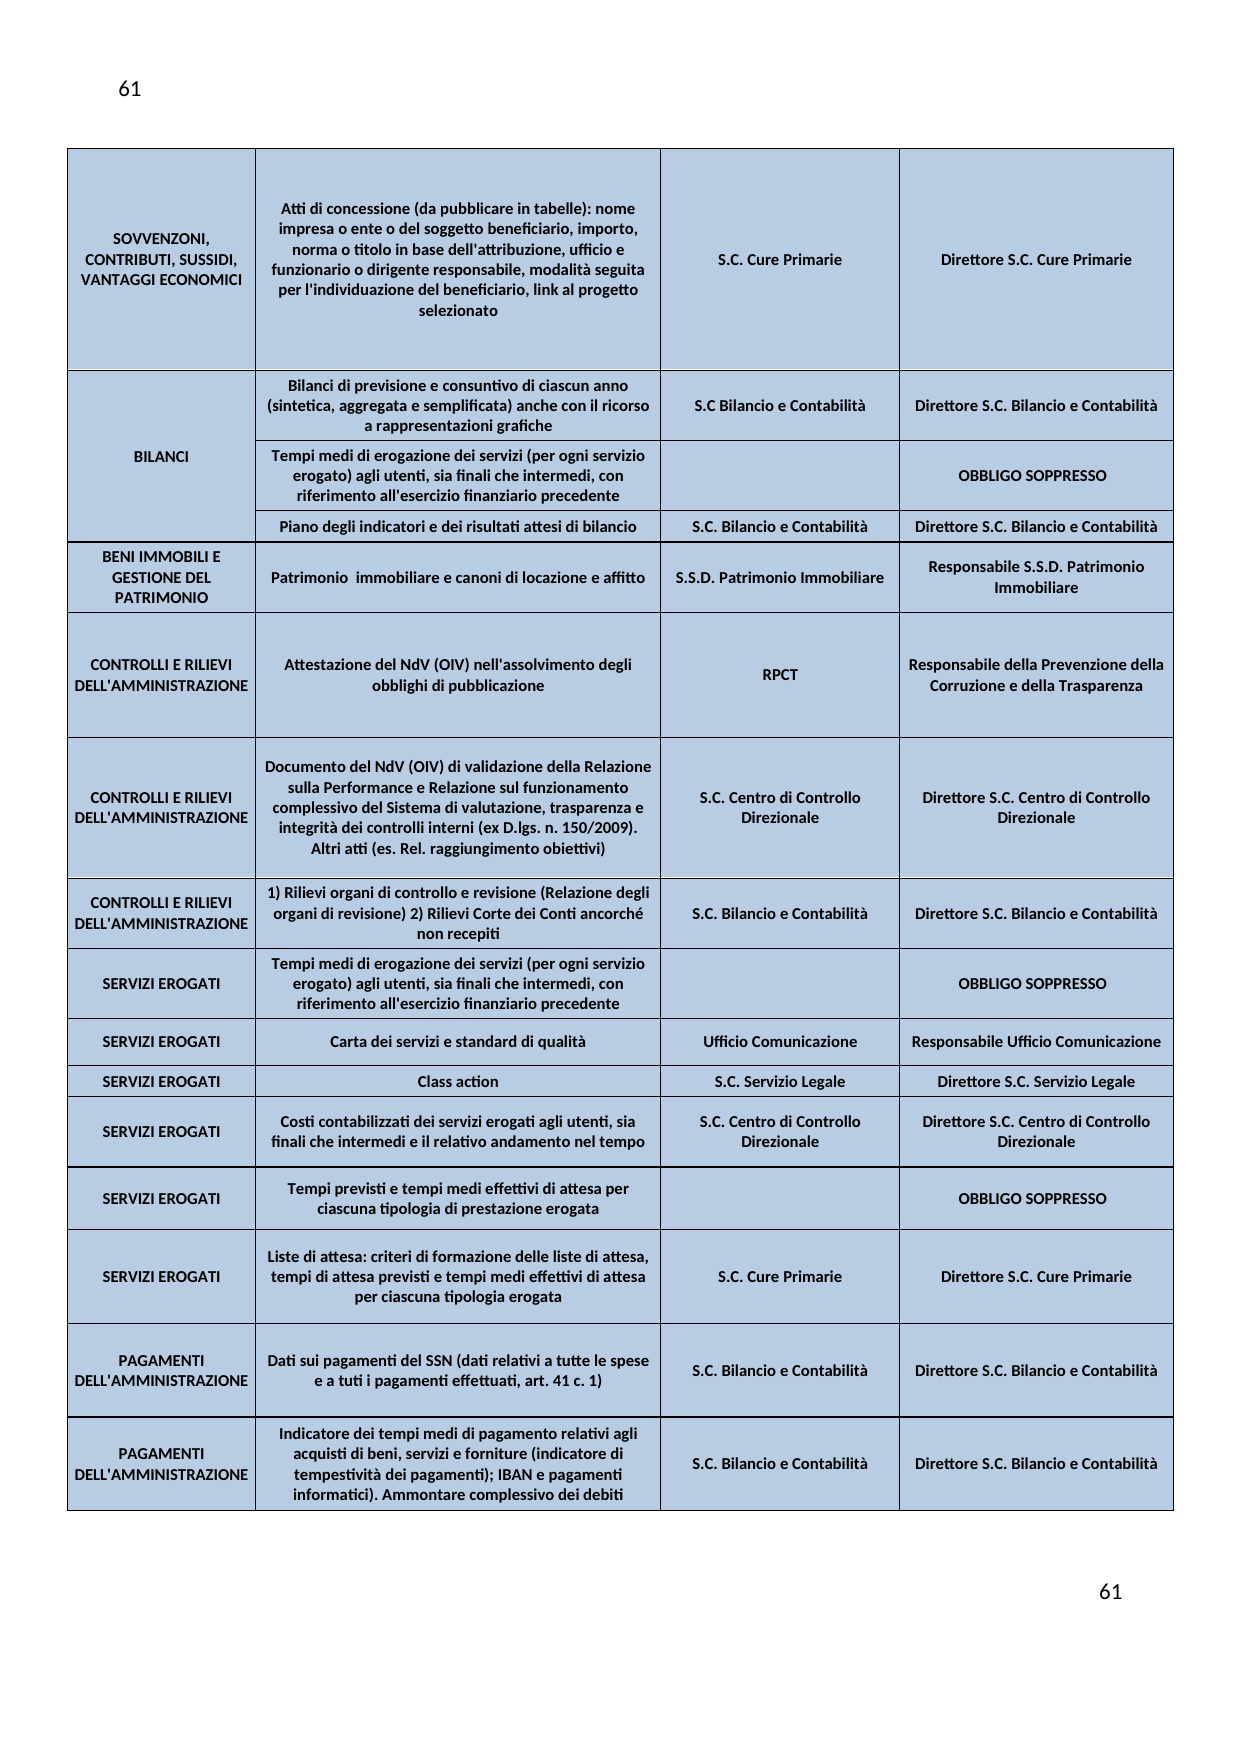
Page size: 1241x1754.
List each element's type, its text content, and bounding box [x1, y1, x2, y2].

table_cell PAGAMENTI DELL'AMMINISTRAZIONE [68, 1324, 255, 1416]
table_cell Responsabile Ufficio Comunicazione [900, 1019, 1173, 1065]
table_cell PAGAMENTI DELL'AMMINISTRAZIONE [68, 1418, 255, 1510]
table_cell Piano degli indicatori e dei risultati attesi di bilancio [256, 511, 660, 541]
table_cell [661, 1168, 899, 1229]
table_cell OBBLIGO SOPPRESSO [900, 441, 1173, 510]
table_cell [661, 949, 899, 1018]
table_cell Patrimonio immobiliare e canoni di locazione e affitto [256, 543, 660, 612]
table_cell Costi contabilizzati dei servizi erogati agli utenti, sia finali che intermedi e il relativo andamento nel tempo [256, 1097, 660, 1166]
table_cell Documento del NdV (OIV) di validazione della Relazione sulla Performance e Relazione sul funzionamento complessivo del Sistema di valutazione, trasparenza e integrità dei controlli interni (ex D.lgs. n. 150/2009). Altri atti (es. Rel. raggiungimento obiettivi) [256, 738, 660, 877]
table_cell Direttore S.C. Bilancio e Contabilità [900, 511, 1173, 541]
table_cell Direttore S.C. Bilancio e Contabilità [900, 1418, 1173, 1510]
table_cell SERVIZI EROGATI [68, 1097, 255, 1166]
table_cell [661, 441, 899, 510]
table_cell Indicatore dei tempi medi di pagamento relativi agli acquisti di beni, servizi e forniture (indicatore di tempestività dei pagamenti); IBAN e pagamenti informatici). Ammontare complessivo dei debiti [256, 1418, 660, 1510]
table_cell S.C. Servizio Legale [661, 1066, 899, 1096]
table_cell Bilanci di previsione e consuntivo di ciascun anno (sintetica, aggregata e semplificata) anche con il ricorso a rappresentazioni grafiche [256, 371, 660, 440]
table_cell S.C. Bilancio e Contabilità [661, 511, 899, 541]
table_cell Responsabile della Prevenzione della Corruzione e della Trasparenza [900, 613, 1173, 737]
table_cell CONTROLLI E RILIEVI DELL'AMMINISTRAZIONE [68, 738, 255, 877]
table_cell S.C. Bilancio e Contabilità [661, 879, 899, 948]
table_cell CONTROLLI E RILIEVI DELL'AMMINISTRAZIONE [68, 879, 255, 948]
table_cell Ufficio Comunicazione [661, 1019, 899, 1065]
table_cell Tempi previsti e tempi medi effettivi di attesa per ciascuna tipologia di prestazione erogata [256, 1168, 660, 1229]
table_cell SERVIZI EROGATI [68, 1230, 255, 1323]
table_cell Carta dei servizi e standard di qualità [256, 1019, 660, 1065]
table_cell SERVIZI EROGATI [68, 1019, 255, 1065]
table_cell Responsabile S.S.D. Patrimonio Immobiliare [900, 543, 1173, 612]
table_cell S.C. Cure Primarie [661, 149, 899, 369]
table_cell Direttore S.C. Cure Primarie [900, 1230, 1173, 1323]
table_cell Direttore S.C. Servizio Legale [900, 1066, 1173, 1096]
table_cell S.C. Bilancio e Contabilità [661, 1418, 899, 1510]
table_cell Tempi medi di erogazione dei servizi (per ogni servizio erogato) agli utenti, sia finali che intermedi, con riferimento all'esercizio finanziario precedente [256, 949, 660, 1018]
table_cell S.C Bilancio e Contabilità [661, 371, 899, 440]
table_cell 1) Rilievi organi di controllo e revisione (Relazione degli organi di revisione) 2) Rilievi Corte dei Conti ancorché non recepiti [256, 879, 660, 948]
table_cell BENI IMMOBILI E GESTIONE DEL PATRIMONIO [68, 543, 255, 612]
table_cell SERVIZI EROGATI [68, 949, 255, 1018]
table_cell Attestazione del NdV (OIV) nell'assolvimento degli obblighi di pubblicazione [256, 613, 660, 737]
table_cell Direttore S.C. Bilancio e Contabilità [900, 371, 1173, 440]
table_cell S.C. Centro di Controllo Direzionale [661, 1097, 899, 1166]
table_cell S.C. Centro di Controllo Direzionale [661, 738, 899, 877]
table_cell Liste di attesa: criteri di formazione delle liste di attesa, tempi di attesa previsti e tempi medi effettivi di attesa per ciascuna tipologia erogata [256, 1230, 660, 1323]
table_cell SOVVENZONI, CONTRIBUTI, SUSSIDI, VANTAGGI ECONOMICI [68, 149, 255, 369]
table_cell BILANCI [68, 371, 255, 541]
table_cell Tempi medi di erogazione dei servizi (per ogni servizio erogato) agli utenti, sia finali che intermedi, con riferimento all'esercizio finanziario precedente [256, 441, 660, 510]
table_cell Class action [256, 1066, 660, 1096]
table_cell Direttore S.C. Bilancio e Contabilità [900, 1324, 1173, 1416]
table_cell RPCT [661, 613, 899, 737]
table_cell Direttore S.C. Cure Primarie [900, 149, 1173, 369]
table_cell Direttore S.C. Centro di Controllo Direzionale [900, 738, 1173, 877]
table_cell Direttore S.C. Bilancio e Contabilità [900, 879, 1173, 948]
table_cell SERVIZI EROGATI [68, 1066, 255, 1096]
table_cell Direttore S.C. Centro di Controllo Direzionale [900, 1097, 1173, 1166]
table_cell SERVIZI EROGATI [68, 1168, 255, 1229]
table_cell OBBLIGO SOPPRESSO [900, 1168, 1173, 1229]
table_cell S.S.D. Patrimonio Immobiliare [661, 543, 899, 612]
table_cell Dati sui pagamenti del SSN (dati relativi a tutte le spese e a tuti i pagamenti effettuati, art. 41 c. 1) [256, 1324, 660, 1416]
table_cell Atti di concessione (da pubblicare in tabelle): nome impresa o ente o del soggetto beneficiario, importo, norma o titolo in base dell'attribuzione, ufficio e funzionario o dirigente responsabile, modalità seguita per l'individuazione del beneficiario, link al progetto selezionato [256, 149, 660, 369]
table_cell CONTROLLI E RILIEVI DELL'AMMINISTRAZIONE [68, 613, 255, 737]
table_cell OBBLIGO SOPPRESSO [900, 949, 1173, 1018]
table_cell S.C. Bilancio e Contabilità [661, 1324, 899, 1416]
table_cell S.C. Cure Primarie [661, 1230, 899, 1323]
